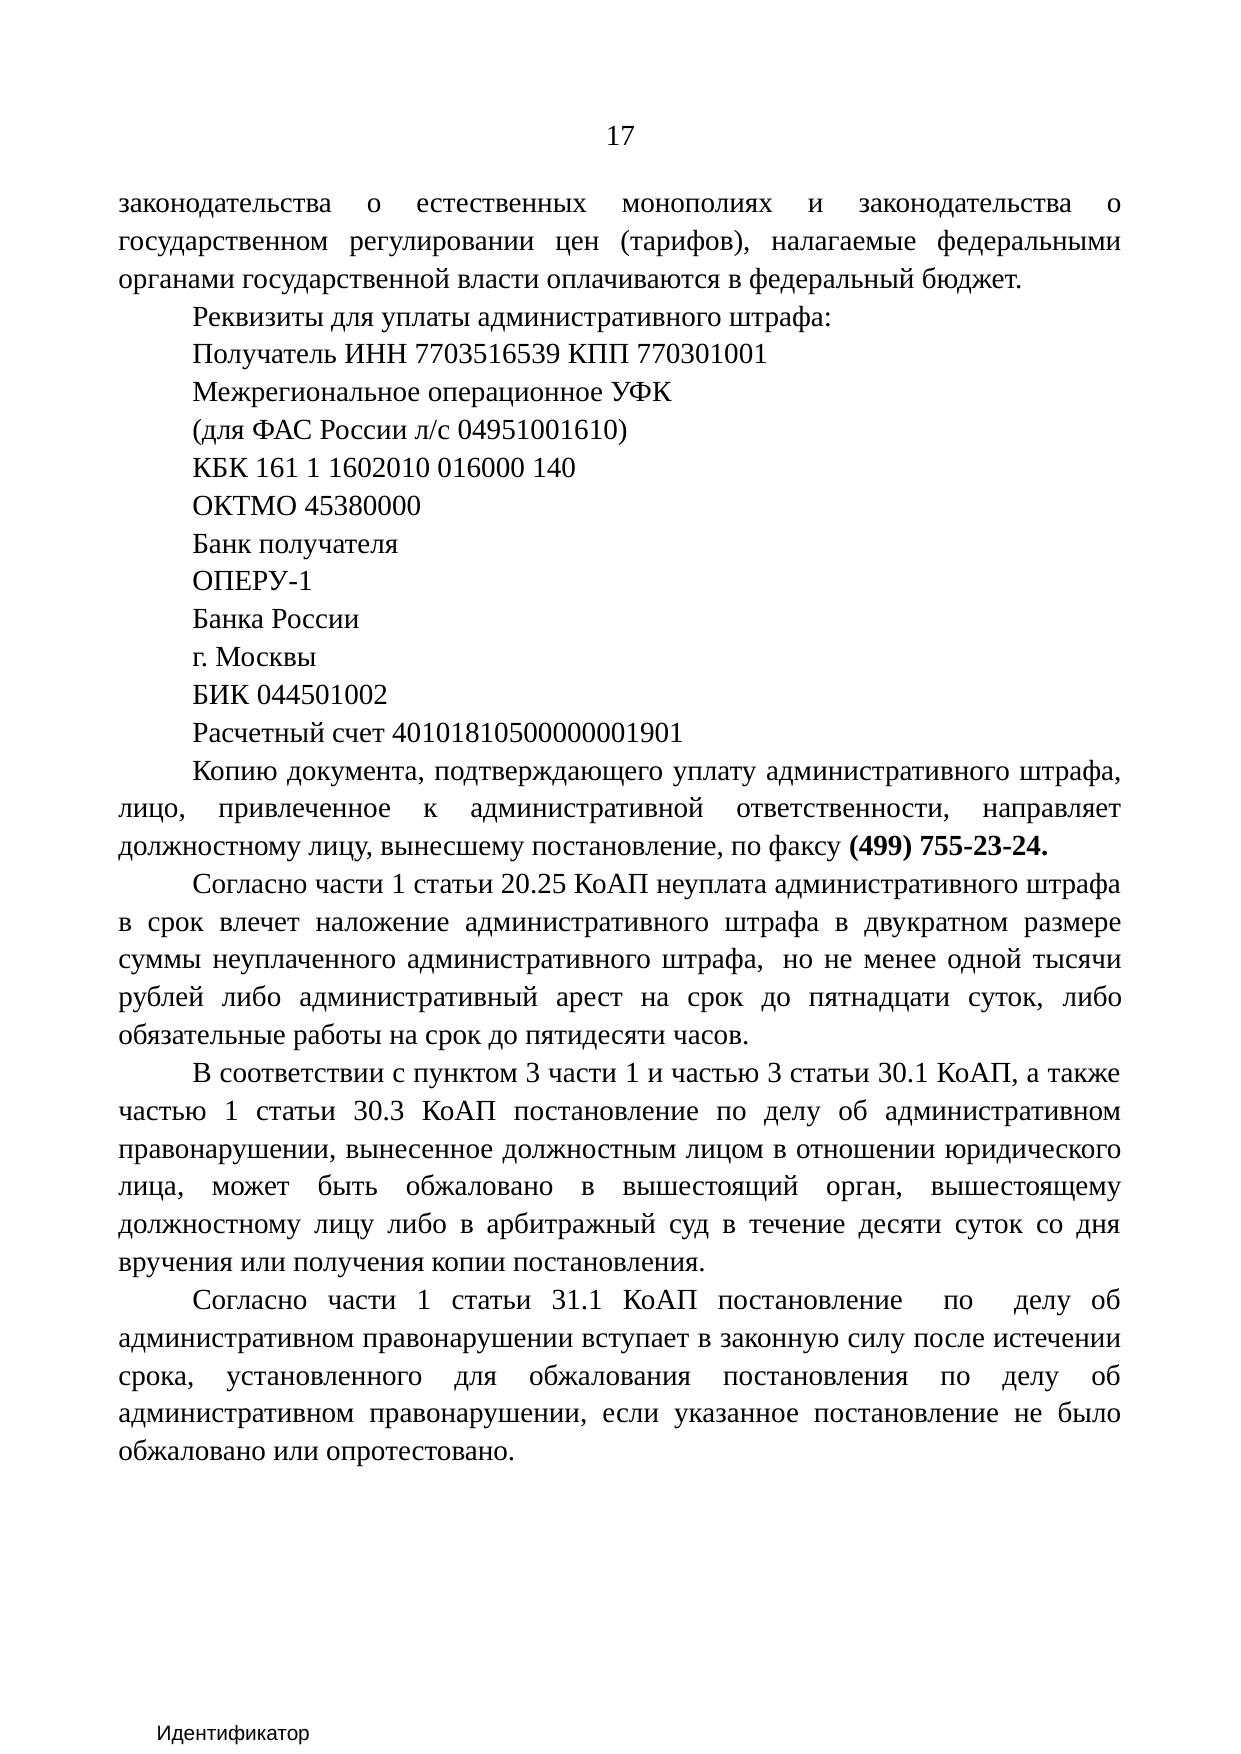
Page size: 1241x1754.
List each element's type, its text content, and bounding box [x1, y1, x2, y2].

text г. Москвы [118, 635, 1122, 673]
text законодательства о естественных монополиях и законодательства о государственном регулировании цен (тарифов), налагаемые федеральными органами государственной власти оплачиваются в федеральный бюджет. [118, 181, 1122, 294]
text Копию документа, подтверждающего уплату административного штрафа, лицо, привлеченное к административной ответственности, направляет должностному лицу, вынесшему постановление, по факсу (499) 755-23-24. [118, 748, 1122, 862]
text Расчетный счет 40101810500000001901 [118, 711, 1122, 748]
text Согласно части 1 статьи 31.1 КоАП постановление по делу об административном правонарушении вступает в законную силу после истечении срока, установленного для обжалования постановления по делу об административном правонарушении, если указанное постановление не было обжаловано или опротестовано. [118, 1278, 1122, 1467]
text Банк получателя [118, 521, 1122, 559]
text Банка России [118, 597, 1122, 635]
text В соответствии с пунктом 3 части 1 и частью 3 статьи 30.1 КоАП, а также частью 1 статьи 30.3 КоАП постановление по делу об административном правонарушении, вынесенное должностным лицом в отношении юридического лица, может быть обжаловано в вышестоящий орган, вышестоящему должностному лицу либо в арбитражный суд в течение десяти суток со дня вручения или получения копии постановления. [118, 1051, 1122, 1278]
text ОКТМО 45380000 [118, 484, 1122, 521]
text Получатель ИНН 7703516539 КПП 770301001 [118, 332, 1122, 370]
text Межрегиональное операционное УФК [118, 370, 1122, 408]
text (для ФАС России л/с 04951001610) [118, 408, 1122, 446]
text БИК 044501002 [118, 673, 1122, 711]
text Согласно части 1 статьи 20.25 КоАП неуплата административного штрафа в срок влечет наложение административного штрафа в двукратном размере суммы неуплаченного административного штрафа, но не менее одной тысячи рублей либо административный арест на срок до пятнадцати суток, либо обязательные работы на срок до пятидесяти часов. [118, 862, 1122, 1051]
text КБК 161 1 1602010 016000 140 [118, 446, 1122, 484]
text ОПЕРУ-1 [118, 559, 1122, 597]
text Реквизиты для уплаты административного штрафа: [118, 294, 1122, 332]
